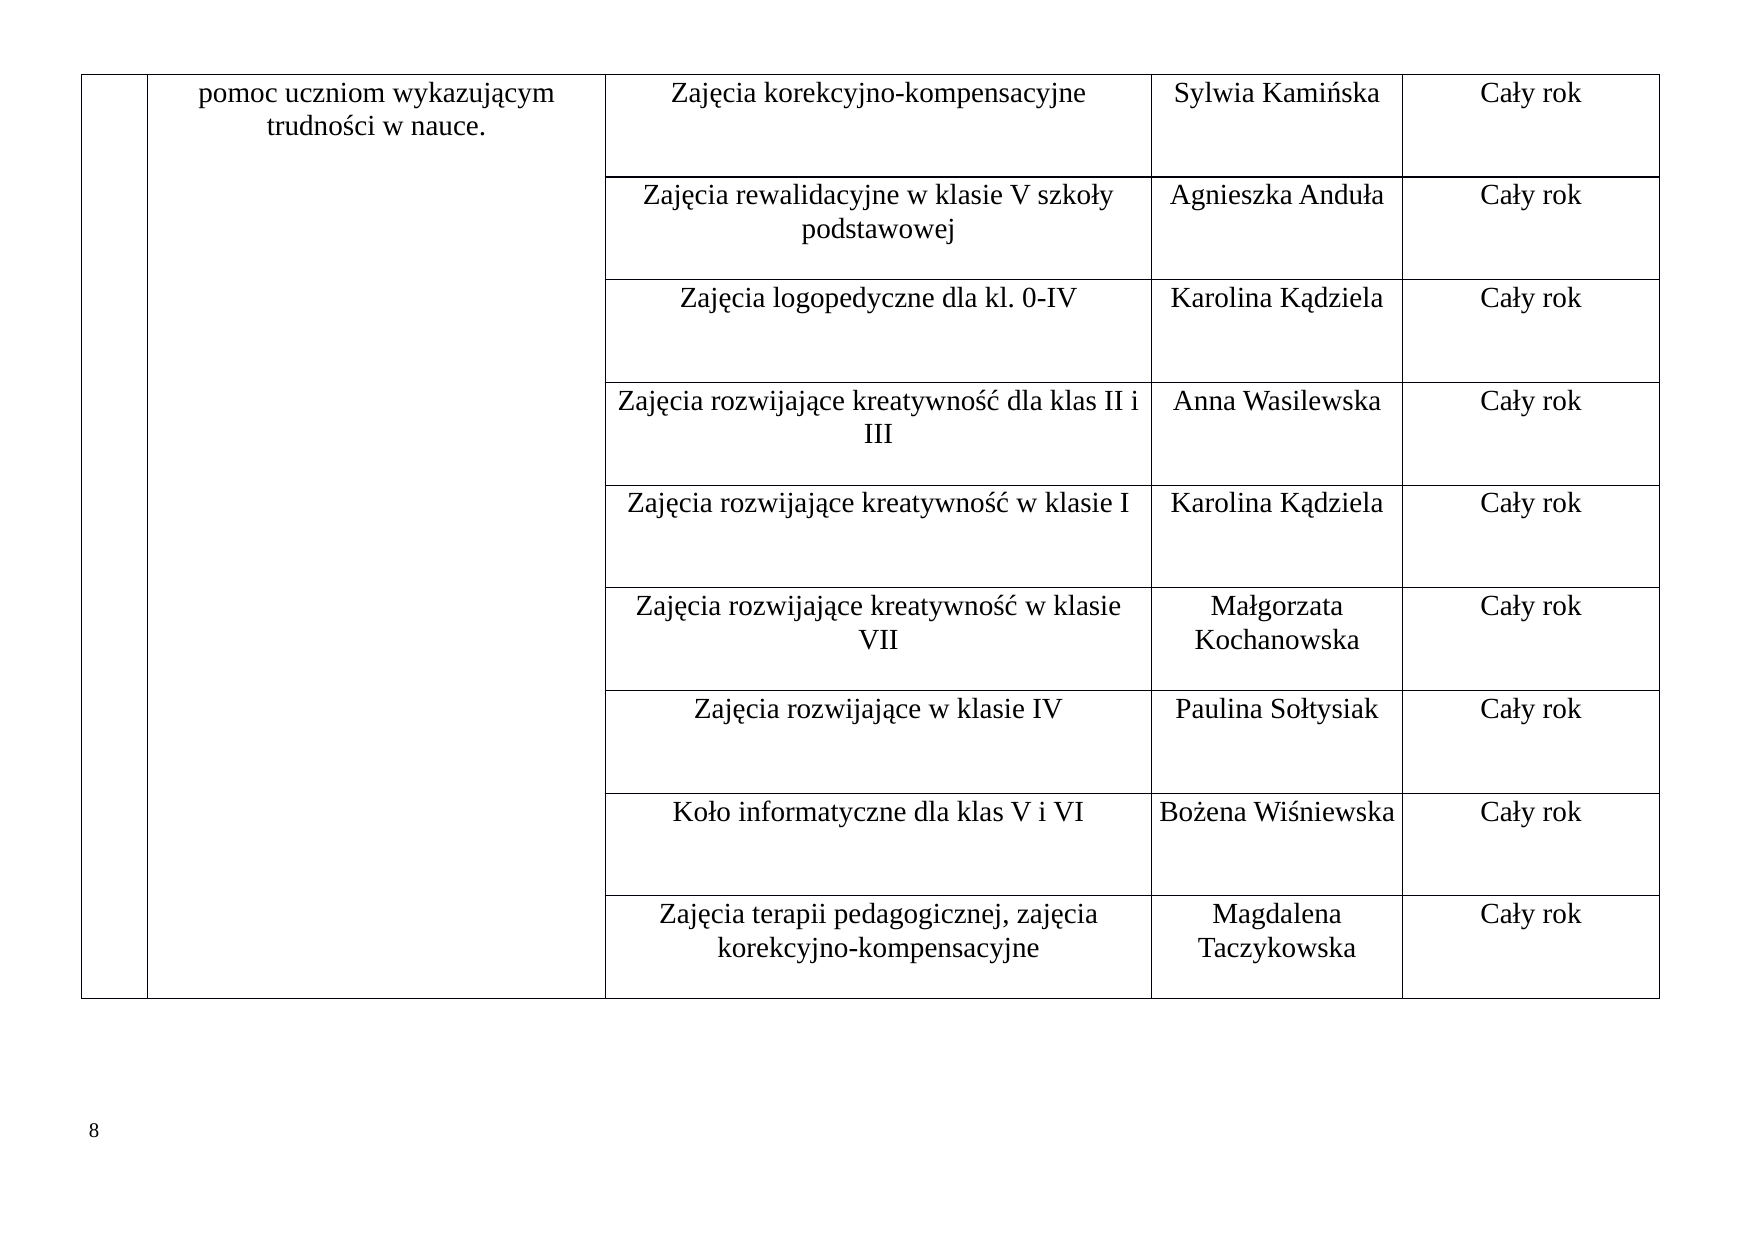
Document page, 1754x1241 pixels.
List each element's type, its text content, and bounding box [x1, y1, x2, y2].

table_cell Agnieszka Anduła [1152, 178, 1402, 279]
table_cell Sylwia Kamińska [1152, 75, 1402, 176]
table_cell Małgorzata Kochanowska [1152, 588, 1402, 690]
table_cell Zajęcia rozwijające w klasie IV [606, 691, 1151, 793]
table_cell Zajęcia rozwijające kreatywność w klasie I [606, 486, 1151, 587]
table_cell Zajęcia korekcyjno-kompensacyjne [606, 75, 1151, 176]
table_cell Zajęcia terapii pedagogicznej, zajęcia korekcyjno-kompensacyjne [606, 896, 1151, 998]
table_cell Cały rok [1403, 588, 1659, 690]
table_cell Cały rok [1403, 486, 1659, 587]
table_cell Zajęcia logopedyczne dla kl. 0-IV [606, 280, 1151, 382]
table_cell Koło informatyczne dla klas V i VI [606, 794, 1151, 895]
table_cell [82, 75, 147, 998]
table_cell Cały rok [1403, 794, 1659, 895]
table_cell pomoc uczniom wykazującym trudności w nauce. [148, 75, 605, 998]
table_cell Cały rok [1403, 75, 1659, 176]
table_cell Cały rok [1403, 896, 1659, 998]
table_cell Anna Wasilewska [1152, 383, 1402, 484]
table_cell Magdalena Taczykowska [1152, 896, 1402, 998]
table_cell Cały rok [1403, 280, 1659, 382]
table_cell Bożena Wiśniewska [1152, 794, 1402, 895]
table_cell Paulina Sołtysiak [1152, 691, 1402, 793]
table_cell Cały rok [1403, 691, 1659, 793]
table_cell Karolina Kądziela [1152, 486, 1402, 587]
table_cell Cały rok [1403, 383, 1659, 484]
table_cell Karolina Kądziela [1152, 280, 1402, 382]
table_cell Zajęcia rewalidacyjne w klasie V szkoły podstawowej [606, 178, 1151, 279]
table_cell Cały rok [1403, 178, 1659, 279]
table_cell Zajęcia rozwijające kreatywność w klasie VII [606, 588, 1151, 690]
table_cell Zajęcia rozwijające kreatywność dla klas II i III [606, 383, 1151, 484]
